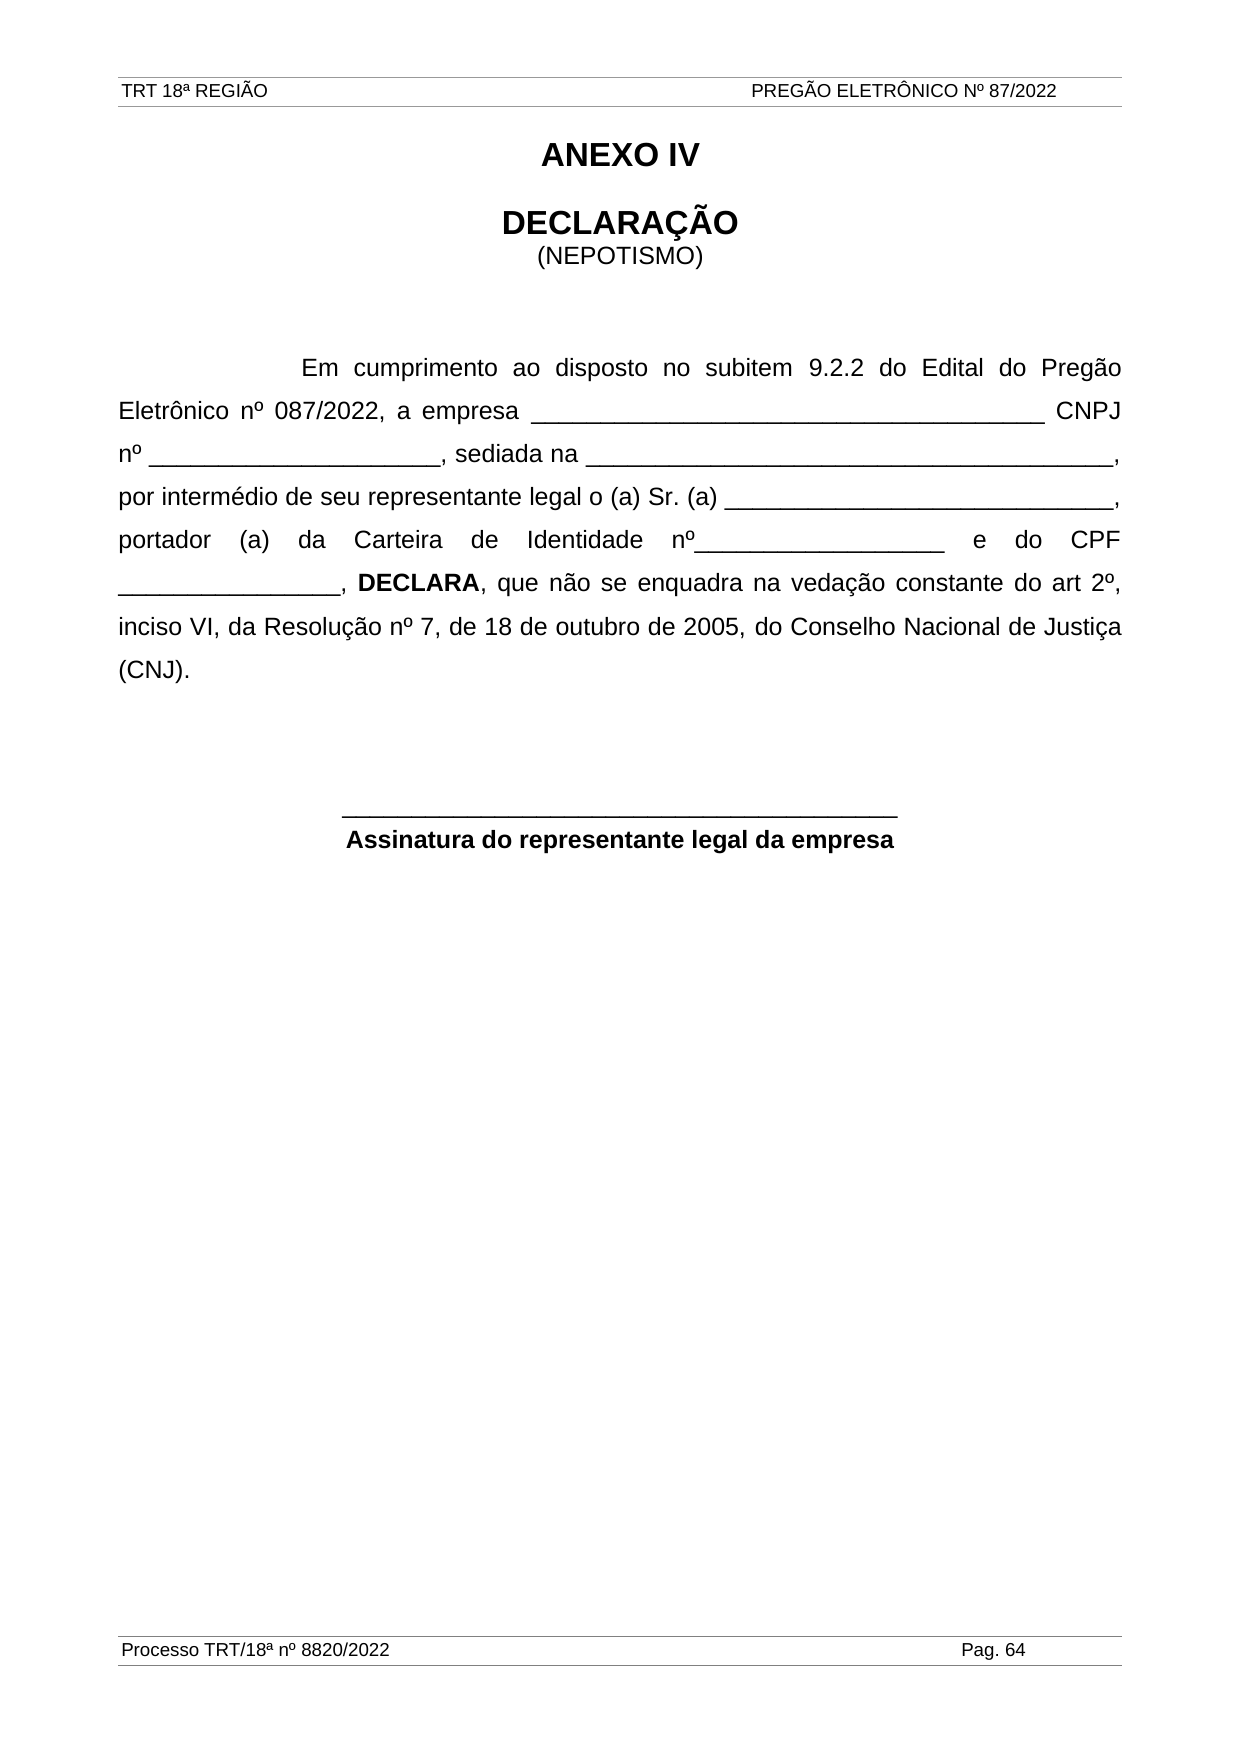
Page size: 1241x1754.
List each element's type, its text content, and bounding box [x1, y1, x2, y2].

text Em cumprimento ao disposto no subitem 9.2.2 do Edital do Pregão Eletrônico nº 087/2022, a empresa _____________________________________ CNPJ nº _____________________, sediada na ______________________________________, por intermédio de seu representante legal o (a) Sr. (a) ____________________________, portador (a) da Carteira de Identidade nº__________________ e do CPF ________________, DECLARA, que não se enquadra na vedação constante do art 2º, inciso VI, da Resolução nº 7, de 18 de outubro de 2005, do Conselho Nacional de Justiça (CNJ). [118, 353, 1122, 683]
text ANEXO IV [118, 136, 1122, 174]
text Assinatura do representante legal da empresa [118, 819, 1122, 854]
text ________________________________________ [118, 790, 1122, 819]
text (NEPOTISMO) [118, 241, 1122, 270]
text DECLARAÇÃO [118, 203, 1122, 241]
